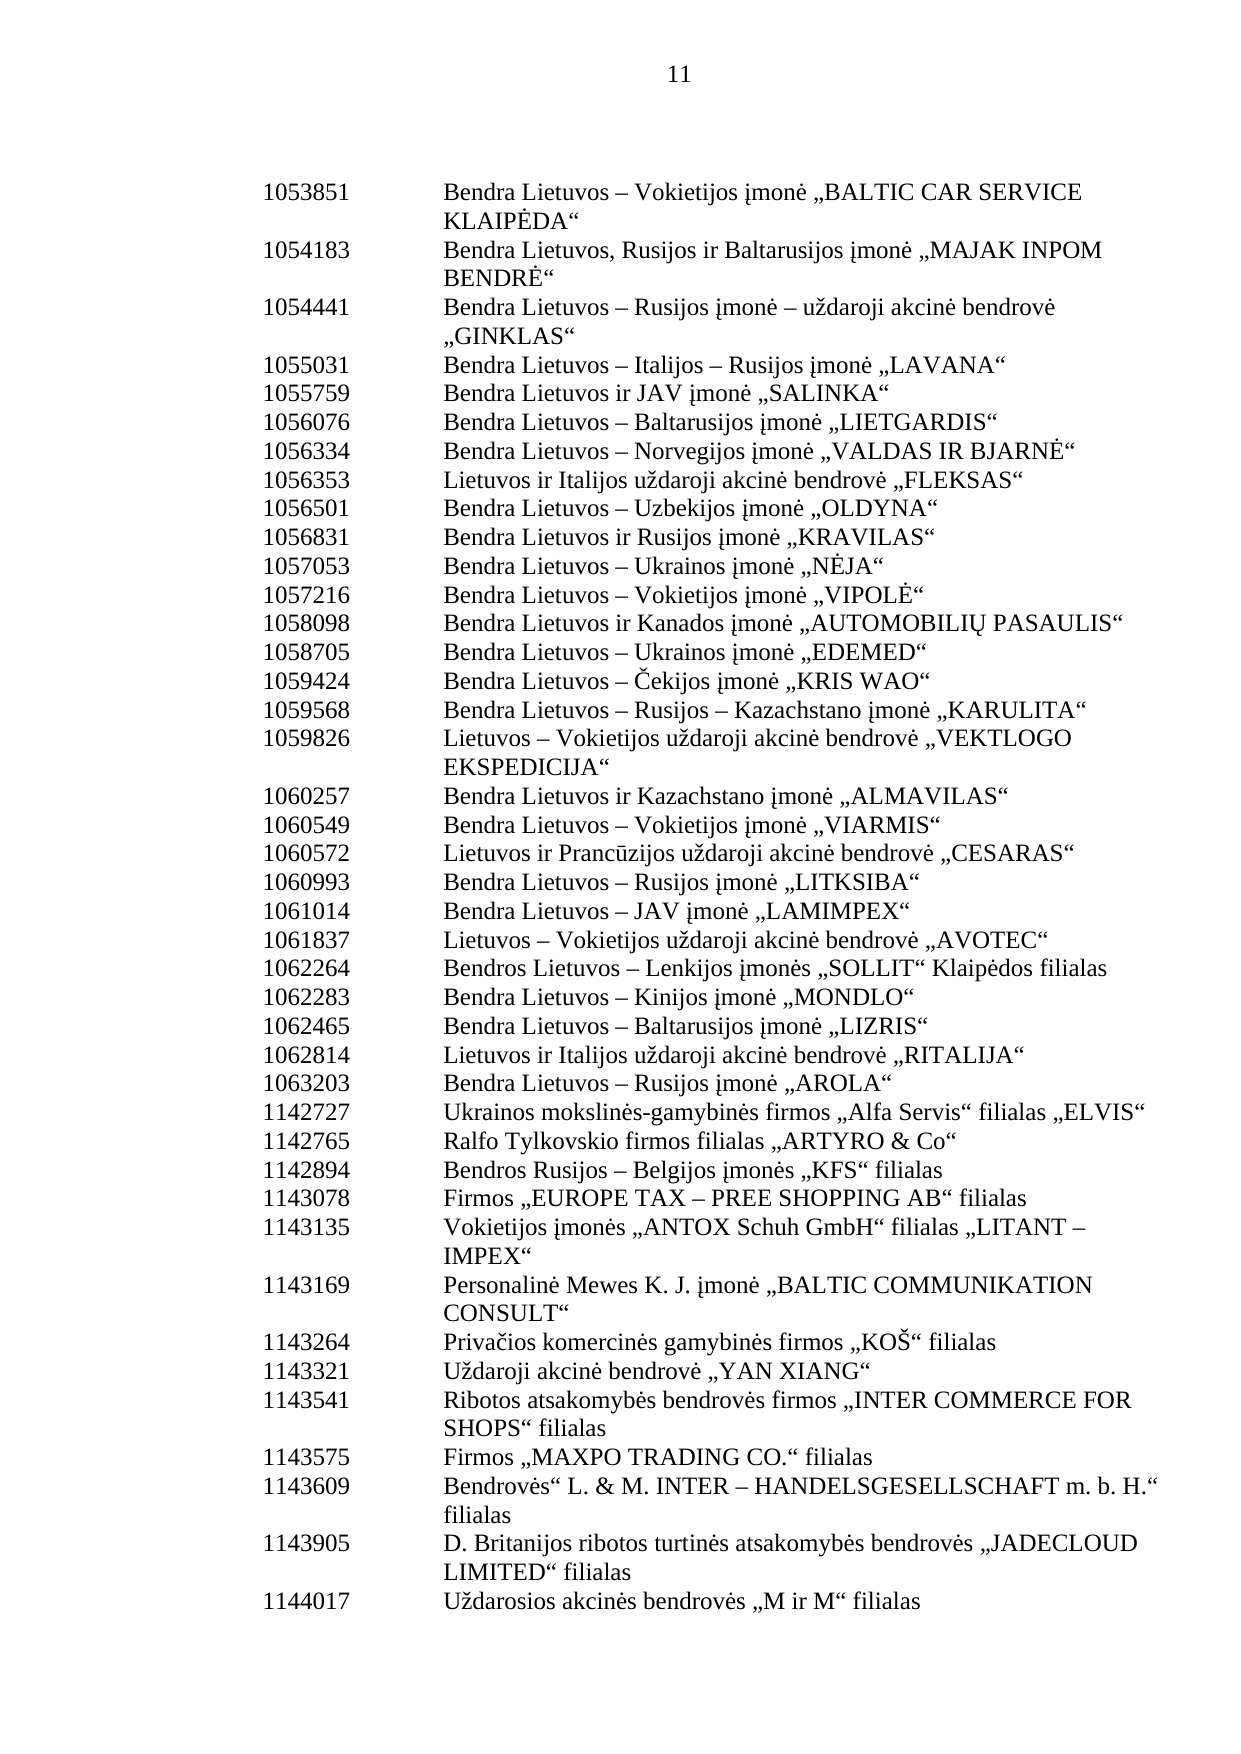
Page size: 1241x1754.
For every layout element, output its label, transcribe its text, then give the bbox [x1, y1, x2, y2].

table_cell 1063203 [177, 1069, 432, 1097]
table_cell 1060993 [177, 867, 432, 896]
table_cell 1062264 [177, 954, 432, 982]
table_cell Uždarosios akcinės bendrovės „M ir M“ filialas [432, 1586, 1181, 1615]
table_cell Bendra Lietuvos – Italijos – Rusijos įmonė „LAVANA“ [432, 350, 1181, 378]
table_cell Privačios komercinės gamybinės firmos „KOŠ“ filialas [432, 1327, 1181, 1356]
table_cell Bendra Lietuvos ir Kanados įmonė „AUTOMOBILIŲ PASAULIS“ [432, 609, 1181, 637]
table_cell 1061837 [177, 925, 432, 953]
table_cell Bendra Lietuvos – Baltarusijos įmonė „LIZRIS“ [432, 1011, 1181, 1040]
table_cell 1143541 [177, 1385, 432, 1442]
table_cell Bendra Lietuvos ir Kazachstano įmonė „ALMAVILAS“ [432, 781, 1181, 810]
table_cell 1143264 [177, 1327, 432, 1356]
table_cell 1056501 [177, 494, 432, 522]
table_cell 1143078 [177, 1184, 432, 1212]
table_cell Personalinė Mewes K. J. įmonė „BALTIC COMMUNIKATION CONSULT“ [432, 1270, 1181, 1327]
table_cell Ribotos atsakomybės bendrovės firmos „INTER COMMERCE FOR SHOPS“ filialas [432, 1385, 1181, 1442]
table_cell Lietuvos – Vokietijos uždaroji akcinė bendrovė „AVOTEC“ [432, 925, 1181, 953]
table_cell Ukrainos mokslinės-gamybinės firmos „Alfa Servis“ filialas „ELVIS“ [432, 1097, 1181, 1126]
table_cell 1062283 [177, 982, 432, 1011]
table_cell 1143321 [177, 1356, 432, 1385]
table_cell D. Britanijos ribotos turtinės atsakomybės bendrovės „JADECLOUD LIMITED“ filialas [432, 1529, 1181, 1586]
table_cell Lietuvos ir Italijos uždaroji akcinė bendrovė „RITALIJA“ [432, 1040, 1181, 1068]
table_cell 1054183 [177, 235, 432, 292]
table_cell Bendra Lietuvos – Baltarusijos įmonė „LIETGARDIS“ [432, 407, 1181, 436]
table_cell 1143905 [177, 1529, 432, 1586]
table_cell 1143609 [177, 1471, 432, 1528]
table_cell Bendros Rusijos – Belgijos įmonės „KFS“ filialas [432, 1155, 1181, 1183]
table_cell 1144017 [177, 1586, 432, 1615]
table_cell Bendra Lietuvos – Rusijos įmonė „LITKSIBA“ [432, 867, 1181, 896]
table_cell Bendrovės“ L. & M. INTER – HANDELSGESELLSCHAFT m. b. H.“ filialas [432, 1471, 1181, 1528]
table_cell 1142894 [177, 1155, 432, 1183]
table_cell 1056831 [177, 522, 432, 551]
table_cell 1059826 [177, 724, 432, 781]
table_cell Bendra Lietuvos – Rusijos įmonė „AROLA“ [432, 1069, 1181, 1097]
table_cell Bendros Lietuvos – Lenkijos įmonės „SOLLIT“ Klaipėdos filialas [432, 954, 1181, 982]
table_cell 1060257 [177, 781, 432, 810]
table_cell Bendra Lietuvos – Uzbekijos įmonė „OLDYNA“ [432, 494, 1181, 522]
table_cell Bendra Lietuvos – Rusijos – Kazachstano įmonė „KARULITA“ [432, 695, 1181, 723]
table_cell 1058705 [177, 637, 432, 666]
table_cell 1055031 [177, 350, 432, 378]
table_cell Bendra Lietuvos, Rusijos ir Baltarusijos įmonė „MAJAK INPOM BENDRĖ“ [432, 235, 1181, 292]
table_cell 1059424 [177, 666, 432, 695]
table_cell Firmos „MAXPO TRADING CO.“ filialas [432, 1442, 1181, 1471]
table_cell Lietuvos – Vokietijos uždaroji akcinė bendrovė „VEKTLOGO EKSPEDICIJA“ [432, 724, 1181, 781]
table_cell 1059568 [177, 695, 432, 723]
table_cell Ralfo Tylkovskio firmos filialas „ARTYRO & Co“ [432, 1126, 1181, 1155]
table_cell 1054441 [177, 292, 432, 350]
table_cell 1056076 [177, 407, 432, 436]
table_cell 1142765 [177, 1126, 432, 1155]
table_cell Bendra Lietuvos – Ukrainos įmonė „NĖJA“ [432, 551, 1181, 580]
table_cell Lietuvos ir Prancūzijos uždaroji akcinė bendrovė „CESARAS“ [432, 839, 1181, 867]
table_cell 1061014 [177, 896, 432, 925]
table_cell 1143135 [177, 1212, 432, 1270]
table_cell 1062465 [177, 1011, 432, 1040]
table_cell 1055759 [177, 379, 432, 407]
table_cell 1062814 [177, 1040, 432, 1068]
table_cell 1056353 [177, 465, 432, 493]
table_cell Lietuvos ir Italijos uždaroji akcinė bendrovė „FLEKSAS“ [432, 465, 1181, 493]
table_cell Firmos „EUROPE TAX – PREE SHOPPING AB“ filialas [432, 1184, 1181, 1212]
table_cell Bendra Lietuvos ir Rusijos įmonė „KRAVILAS“ [432, 522, 1181, 551]
table_cell Bendra Lietuvos – Ukrainos įmonė „EDEMED“ [432, 637, 1181, 666]
table_cell 1060549 [177, 810, 432, 838]
table_cell Bendra Lietuvos – Vokietijos įmonė „VIARMIS“ [432, 810, 1181, 838]
table_cell Bendra Lietuvos ir JAV įmonė „SALINKA“ [432, 379, 1181, 407]
table_cell 1053851 [177, 177, 432, 235]
table_cell 1143575 [177, 1442, 432, 1471]
table_cell Vokietijos įmonės „ANTOX Schuh GmbH“ filialas „LITANT – IMPEX“ [432, 1212, 1181, 1270]
table_cell Bendra Lietuvos – JAV įmonė „LAMIMPEX“ [432, 896, 1181, 925]
table_cell Bendra Lietuvos – Norvegijos įmonė „VALDAS IR BJARNĖ“ [432, 436, 1181, 465]
table_cell 1060572 [177, 839, 432, 867]
table_cell 1056334 [177, 436, 432, 465]
table_cell 1058098 [177, 609, 432, 637]
table_cell 1143169 [177, 1270, 432, 1327]
table_cell Bendra Lietuvos – Rusijos įmonė – uždaroji akcinė bendrovė „GINKLAS“ [432, 292, 1181, 350]
table_cell Bendra Lietuvos – Kinijos įmonė „MONDLO“ [432, 982, 1181, 1011]
table_cell Uždaroji akcinė bendrovė „YAN XIANG“ [432, 1356, 1181, 1385]
table_cell Bendra Lietuvos – Vokietijos įmonė „BALTIC CAR SERVICE KLAIPĖDA“ [432, 177, 1181, 235]
table_cell 1142727 [177, 1097, 432, 1126]
table_cell Bendra Lietuvos – Čekijos įmonė „KRIS WAO“ [432, 666, 1181, 695]
table_cell 1057053 [177, 551, 432, 580]
table_cell Bendra Lietuvos – Vokietijos įmonė „VIPOLĖ“ [432, 580, 1181, 608]
table_cell 1057216 [177, 580, 432, 608]
